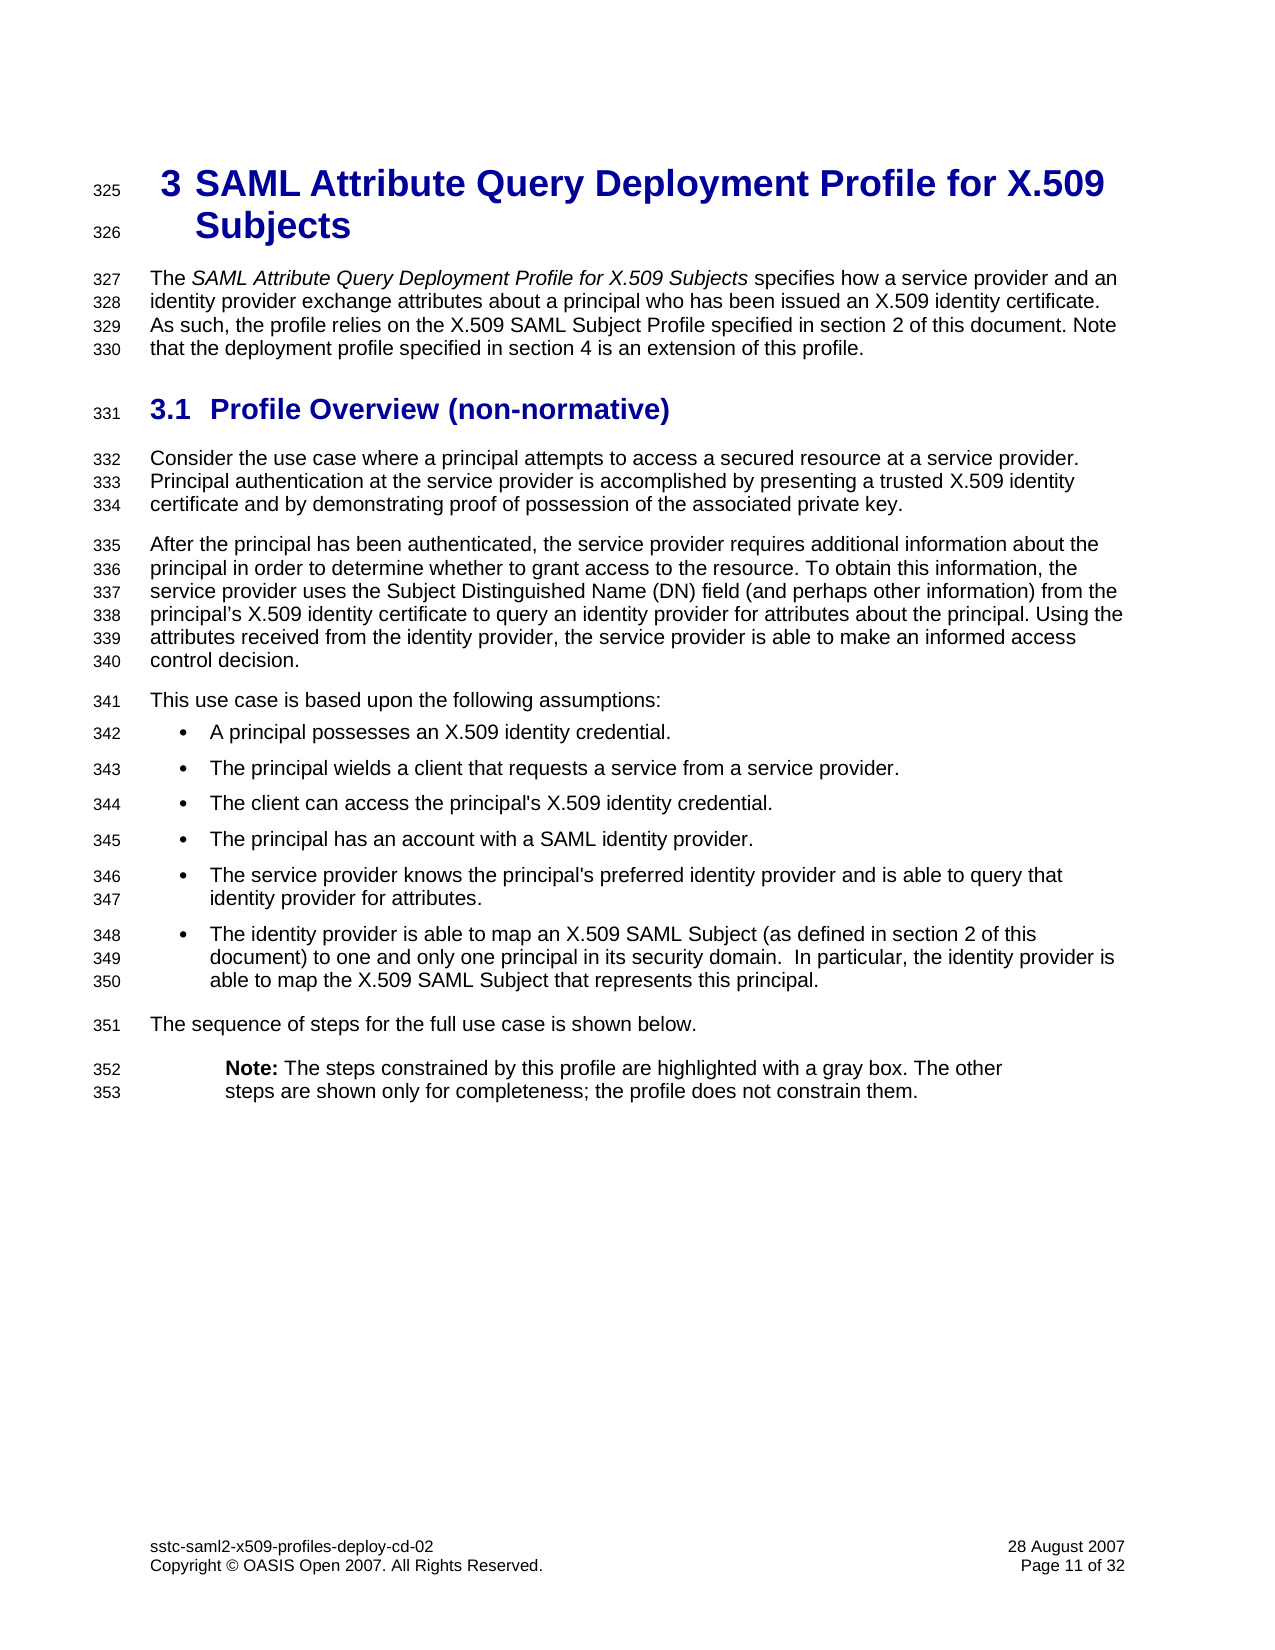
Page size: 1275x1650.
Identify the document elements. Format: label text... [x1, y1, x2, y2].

list The identity provider is able to map an X.509 SAML Subject (as defined in section 2 of this document) to one and only one principal in its security domain. In particular, the identity provider is able to map the X.509 SAML Subject that represents this principal. [180, 922, 1125, 992]
text Note: The steps constrained by this profile are highlighted with a gray box. The other steps are shown only for completeness; the profile does not constrain them. [225, 1057, 1050, 1103]
text The SAML Attribute Query Deployment Profile for X.509 Subjects specifies how a service provider and an identity provider exchange attributes about a principal who has been issued an X.509 identity certificate. As such, the profile relies on the X.509 SAML Subject Profile specified in section 2 of this document. Note that the deployment profile specified in section 4 is an extension of this profile. [150, 267, 1125, 360]
text After the principal has been authenticated, the service provider requires additional information about the principal in order to determine whether to grant access to the resource. To obtain this information, the service provider uses the Subject Distinguished Name (DN) field (and perhaps other information) from the principal’s X.509 identity certificate to query an identity provider for attributes about the principal. Using the attributes received from the identity provider, the service provider is able to make an informed access control decision. [150, 533, 1125, 672]
subtitle Profile Overview (non-normative) [150, 393, 1125, 426]
list The principal wields a client that requests a service from a service provider. [180, 756, 1125, 779]
text The sequence of steps for the full use case is shown below. [150, 1013, 1125, 1036]
list A principal possesses an X.509 identity credential. [180, 721, 1125, 744]
text This use case is based upon the following assumptions: [150, 689, 1125, 712]
subtitle SAML Attribute Query Deployment Profile for X.509 Subjects [150, 150, 1125, 246]
list The service provider knows the principal's preferred identity provider and is able to query that identity provider for attributes. [180, 863, 1125, 910]
list The principal has an account with a SAML identity provider. [180, 828, 1125, 851]
list The client can access the principal's X.509 identity credential. [180, 792, 1125, 815]
text Consider the use case where a principal attempts to access a secured resource at a service provider. Principal authentication at the service provider is accomplished by presenting a trusted X.509 identity certificate and by demonstrating proof of possession of the associated private key. [150, 447, 1125, 516]
